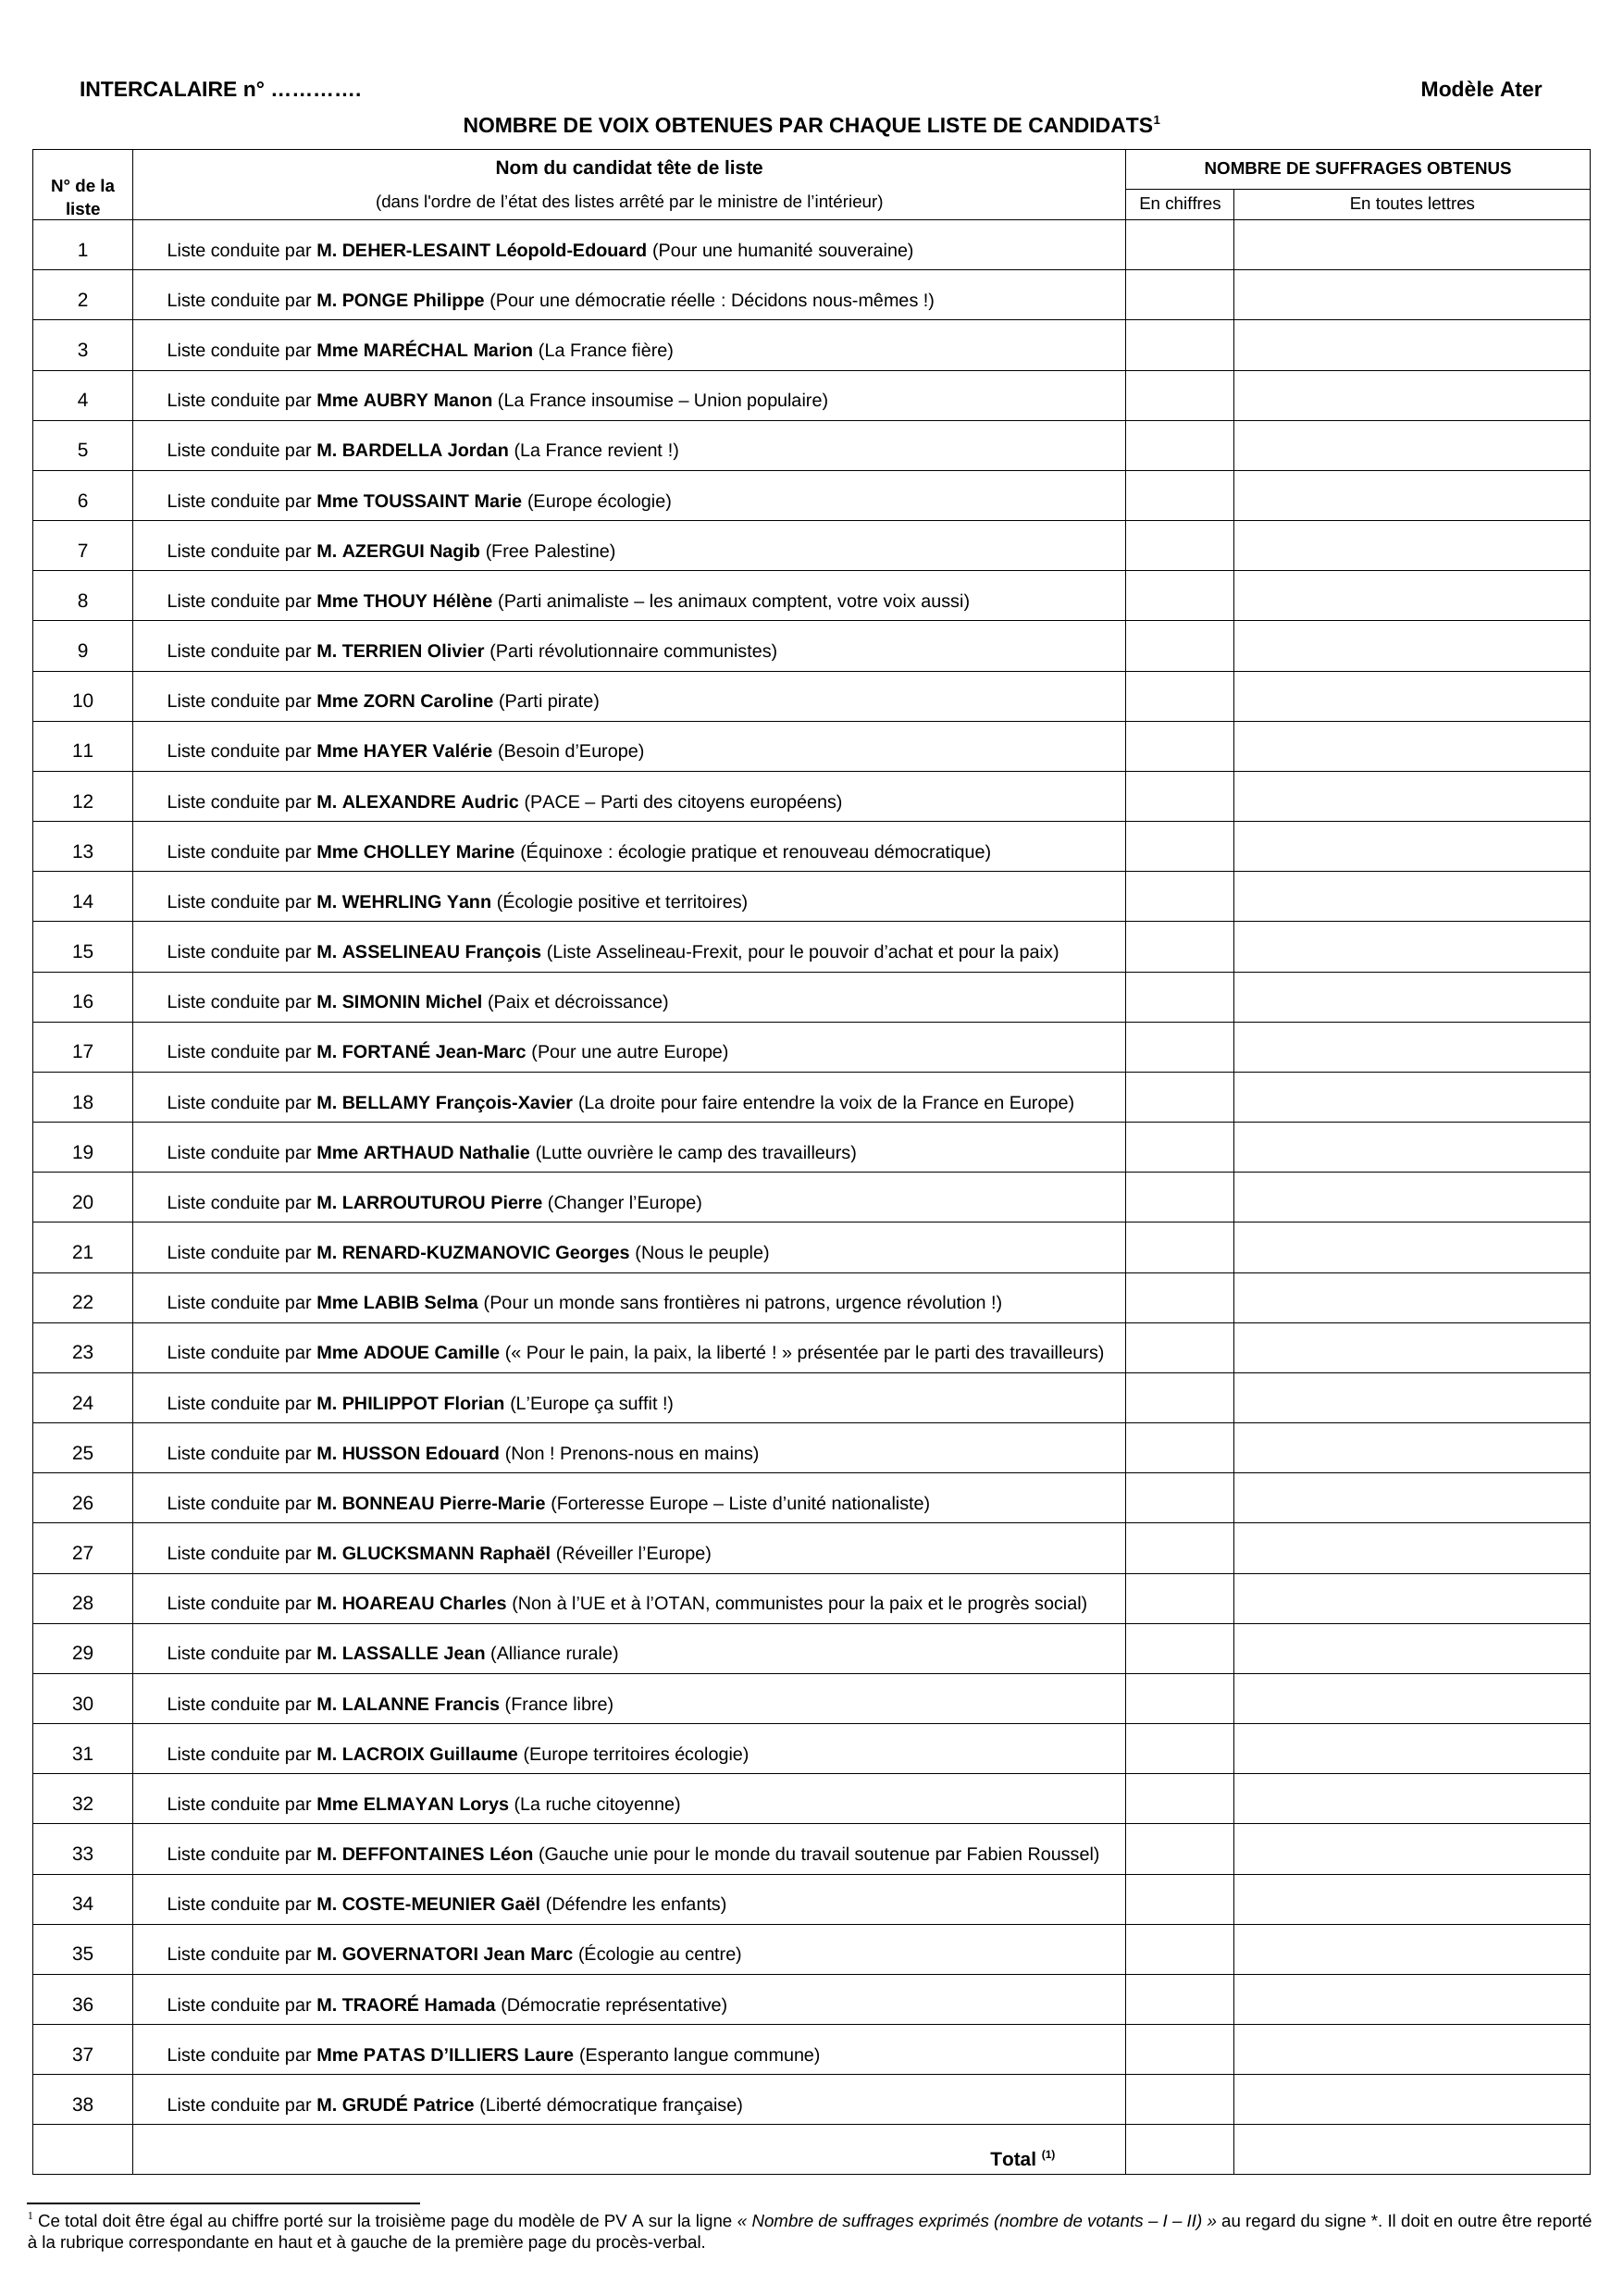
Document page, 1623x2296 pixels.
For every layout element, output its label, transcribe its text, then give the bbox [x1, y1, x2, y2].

table_cell 31 [33, 1724, 132, 1773]
table_cell Liste conduite par Mme TOUSSAINT Marie (Europe écologie) [133, 471, 1125, 520]
table_cell [1234, 1774, 1590, 1823]
table_cell En toutes lettres [1234, 190, 1590, 219]
table_cell [1126, 1173, 1233, 1222]
table_cell 16 [33, 973, 132, 1022]
table_cell [1126, 872, 1233, 921]
table_cell [1126, 1925, 1233, 1974]
table_cell 18 [33, 1073, 132, 1122]
table_cell [1126, 320, 1233, 369]
table_cell 10 [33, 672, 132, 721]
table_cell Liste conduite par Mme ZORN Caroline (Parti pirate) [133, 672, 1125, 721]
table_cell 7 [33, 521, 132, 570]
table_cell [1126, 1423, 1233, 1472]
table_cell [1234, 1123, 1590, 1172]
table_cell Liste conduite par M. PHILIPPOT Florian (L’Europe ça suffit !) [133, 1373, 1125, 1422]
table_cell [1126, 1523, 1233, 1572]
table_cell [1126, 1473, 1233, 1522]
table_cell Liste conduite par M. WEHRLING Yann (Écologie positive et territoires) [133, 872, 1125, 921]
table_cell [1126, 220, 1233, 269]
table_cell 4 [33, 371, 132, 420]
table_cell 17 [33, 1023, 132, 1072]
table_cell Liste conduite par M. HOAREAU Charles (Non à l’UE et à l’OTAN, communistes pour la paix et le progrès social) [133, 1574, 1125, 1623]
table_cell [1126, 521, 1233, 570]
table_cell 12 [33, 772, 132, 821]
table_cell [1234, 722, 1590, 771]
table_cell [1126, 1373, 1233, 1422]
table_cell [1126, 822, 1233, 871]
table_cell [1126, 672, 1233, 721]
table_cell [1234, 1473, 1590, 1522]
table_cell [1126, 1023, 1233, 1072]
table_cell [1234, 973, 1590, 1022]
table_cell Liste conduite par M. DEFFONTAINES Léon (Gauche unie pour le monde du travail soutenue par Fabien Roussel) [133, 1824, 1125, 1873]
table_cell Liste conduite par Mme CHOLLEY Marine (Équinoxe : écologie pratique et renouveau démocratique) [133, 822, 1125, 871]
table_cell [1126, 1123, 1233, 1172]
table_cell [1234, 521, 1590, 570]
table_cell Liste conduite par M. LARROUTUROU Pierre (Changer l’Europe) [133, 1173, 1125, 1222]
table_cell 34 [33, 1875, 132, 1924]
table_header N° de la liste [33, 150, 132, 219]
table_cell [1126, 1824, 1233, 1873]
table_cell Liste conduite par Mme LABIB Selma (Pour un monde sans frontières ni patrons, urgence révolution !) [133, 1273, 1125, 1322]
table_cell Liste conduite par M. AZERGUI Nagib (Free Palestine) [133, 521, 1125, 570]
table_cell [1234, 772, 1590, 821]
table_cell 6 [33, 471, 132, 520]
table_cell [33, 2125, 132, 2173]
table_cell Liste conduite par Mme HAYER Valérie (Besoin d’Europe) [133, 722, 1125, 771]
table_cell 21 [33, 1222, 132, 1272]
table_cell [1234, 471, 1590, 520]
table_cell [1234, 270, 1590, 319]
table_cell [1126, 1624, 1233, 1673]
table_cell Liste conduite par M. DEHER-LESAINT Léopold-Edouard (Pour une humanité souveraine) [133, 220, 1125, 269]
table_cell 32 [33, 1774, 132, 1823]
table_cell Liste conduite par M. BARDELLA Jordan (La France revient !) [133, 421, 1125, 470]
table_cell 14 [33, 872, 132, 921]
table_cell [1126, 421, 1233, 470]
table_cell Liste conduite par M. FORTANÉ Jean-Marc (Pour une autre Europe) [133, 1023, 1125, 1072]
table_cell Liste conduite par Mme PATAS D’ILLIERS Laure (Esperanto langue commune) [133, 2025, 1125, 2074]
table_cell Liste conduite par M. BELLAMY François-Xavier (La droite pour faire entendre la voix de la France en Europe) [133, 1073, 1125, 1122]
table_cell [1126, 1073, 1233, 1122]
table_cell [1234, 872, 1590, 921]
table_cell 26 [33, 1473, 132, 1522]
table_cell Liste conduite par Mme ARTHAUD Nathalie (Lutte ouvrière le camp des travailleurs) [133, 1123, 1125, 1172]
table_cell 22 [33, 1273, 132, 1322]
table_cell [1126, 722, 1233, 771]
table_cell 36 [33, 1975, 132, 2024]
table_cell [1126, 922, 1233, 971]
table_cell 8 [33, 571, 132, 620]
table_cell [1234, 1875, 1590, 1924]
table_cell Liste conduite par M. HUSSON Edouard (Non ! Prenons-nous en mains) [133, 1423, 1125, 1472]
table_cell [1234, 1975, 1590, 2024]
table_cell [1126, 1273, 1233, 1322]
table_cell 28 [33, 1574, 132, 1623]
table_cell [1126, 1724, 1233, 1773]
table_cell [1234, 1073, 1590, 1122]
text Ce total doit être égal au chiffre porté sur la troisième page du modèle de PV A sur la ligne « Nombre de suffrages exprimés (nombre de votants – I – II) » au regard du signe *. Il doit en outre être reporté à la rubrique correspondante en haut et à gauche de la première page du procès-verbal. [27, 2209, 1595, 2252]
table_cell 37 [33, 2025, 132, 2074]
table_cell (dans l'ordre de l’état des listes arrêté par le ministre de l’intérieur) [133, 189, 1125, 219]
table_cell 33 [33, 1824, 132, 1873]
table_cell 1 [33, 220, 132, 269]
table_cell [1234, 1824, 1590, 1873]
table_cell 11 [33, 722, 132, 771]
table_cell [1126, 772, 1233, 821]
table_cell Liste conduite par M. GLUCKSMANN Raphaël (Réveiller l’Europe) [133, 1523, 1125, 1572]
table_cell En chiffres [1126, 190, 1233, 219]
table_cell [1234, 571, 1590, 620]
table_cell [1126, 1323, 1233, 1372]
table_cell [1234, 1574, 1590, 1623]
text INTERCALAIRE n° …………. Modèle Ater [27, 77, 1595, 102]
table_cell [1234, 922, 1590, 971]
table_cell [1234, 371, 1590, 420]
table_cell [1126, 1574, 1233, 1623]
table_cell [1126, 621, 1233, 670]
table_cell Liste conduite par M. LALANNE Francis (France libre) [133, 1674, 1125, 1723]
table_cell [1234, 1373, 1590, 1422]
table_cell [1234, 1523, 1590, 1572]
table_cell 13 [33, 822, 132, 871]
table_cell [1126, 471, 1233, 520]
table_cell 5 [33, 421, 132, 470]
table_cell 20 [33, 1173, 132, 1222]
text NOMBRE DE VOIX OBTENUES PAR CHAQUE LISTE DE CANDIDATS [27, 113, 1595, 137]
table_cell Liste conduite par M. TRAORÉ Hamada (Démocratie représentative) [133, 1975, 1125, 2024]
table_cell [1126, 270, 1233, 319]
table_cell 27 [33, 1523, 132, 1572]
table_cell [1234, 1724, 1590, 1773]
table_cell [1126, 973, 1233, 1022]
table_cell [1234, 1173, 1590, 1222]
table_cell 30 [33, 1674, 132, 1723]
table_cell [1126, 2075, 1233, 2124]
table_cell Liste conduite par M. TERRIEN Olivier (Parti révolutionnaire communistes) [133, 621, 1125, 670]
table_cell [1234, 1273, 1590, 1322]
table_cell 9 [33, 621, 132, 670]
table_cell [1234, 1323, 1590, 1372]
table_cell [1126, 1875, 1233, 1924]
table_cell [1126, 1975, 1233, 2024]
table_cell [1126, 571, 1233, 620]
table_cell 23 [33, 1323, 132, 1372]
table_cell [1234, 320, 1590, 369]
table_cell [1234, 421, 1590, 470]
table_cell [1126, 2025, 1233, 2074]
table_cell [1234, 1624, 1590, 1673]
table_cell 35 [33, 1925, 132, 1974]
table_cell [1126, 371, 1233, 420]
table_cell Liste conduite par Mme ELMAYAN Lorys (La ruche citoyenne) [133, 1774, 1125, 1823]
table_cell [1234, 2025, 1590, 2074]
table_cell Liste conduite par Mme AUBRY Manon (La France insoumise – Union populaire) [133, 371, 1125, 420]
table_cell [1234, 1423, 1590, 1472]
table_cell [1234, 1925, 1590, 1974]
table_cell 38 [33, 2075, 132, 2124]
table_cell Liste conduite par Mme ADOUE Camille (« Pour le pain, la paix, la liberté ! » présentée par le parti des travailleurs) [133, 1323, 1125, 1372]
table_cell [1234, 1674, 1590, 1723]
table_cell Liste conduite par M. BONNEAU Pierre-Marie (Forteresse Europe – Liste d’unité nationaliste) [133, 1473, 1125, 1522]
table_header NOMBRE DE SUFFRAGES OBTENUS [1126, 150, 1590, 189]
table_cell [1234, 672, 1590, 721]
table_cell Liste conduite par M. ASSELINEAU François (Liste Asselineau-Frexit, pour le pouvoir d’achat et pour la paix) [133, 922, 1125, 971]
table_cell Liste conduite par M. RENARD-KUZMANOVIC Georges (Nous le peuple) [133, 1222, 1125, 1272]
table_cell Liste conduite par Mme MARÉCHAL Marion (La France fière) [133, 320, 1125, 369]
table_cell Liste conduite par M. LASSALLE Jean (Alliance rurale) [133, 1624, 1125, 1673]
table_cell [1234, 2075, 1590, 2124]
table_cell [1234, 2125, 1590, 2173]
table_cell 15 [33, 922, 132, 971]
table_cell [1126, 1222, 1233, 1272]
table_cell Liste conduite par M. PONGE Philippe (Pour une démocratie réelle : Décidons nous-mêmes !) [133, 270, 1125, 319]
table_cell Liste conduite par M. COSTE-MEUNIER Gaël (Défendre les enfants) [133, 1875, 1125, 1924]
table_cell [1126, 1774, 1233, 1823]
table_cell Liste conduite par Mme THOUY Hélène (Parti animaliste – les animaux comptent, votre voix aussi) [133, 571, 1125, 620]
table_cell Liste conduite par M. LACROIX Guillaume (Europe territoires écologie) [133, 1724, 1125, 1773]
table_cell 24 [33, 1373, 132, 1422]
table_cell [1234, 1023, 1590, 1072]
table_cell Liste conduite par M. ALEXANDRE Audric (PACE – Parti des citoyens européens) [133, 772, 1125, 821]
table_cell 25 [33, 1423, 132, 1472]
table_cell Liste conduite par M. SIMONIN Michel (Paix et décroissance) [133, 973, 1125, 1022]
table_cell [1126, 1674, 1233, 1723]
table_header Nom du candidat tête de liste [133, 150, 1125, 189]
table_cell Liste conduite par M. GRUDÉ Patrice (Liberté démocratique française) [133, 2075, 1125, 2124]
table_cell [1234, 220, 1590, 269]
table_cell Liste conduite par M. GOVERNATORI Jean Marc (Écologie au centre) [133, 1925, 1125, 1974]
table_cell 29 [33, 1624, 132, 1673]
table_cell [1234, 1222, 1590, 1272]
table_cell [1234, 822, 1590, 871]
table_cell 2 [33, 270, 132, 319]
table_cell [1126, 2125, 1233, 2173]
table_cell 3 [33, 320, 132, 369]
table_cell Total (1) [133, 2125, 1125, 2173]
table_cell 19 [33, 1123, 132, 1172]
table_cell [1234, 621, 1590, 670]
